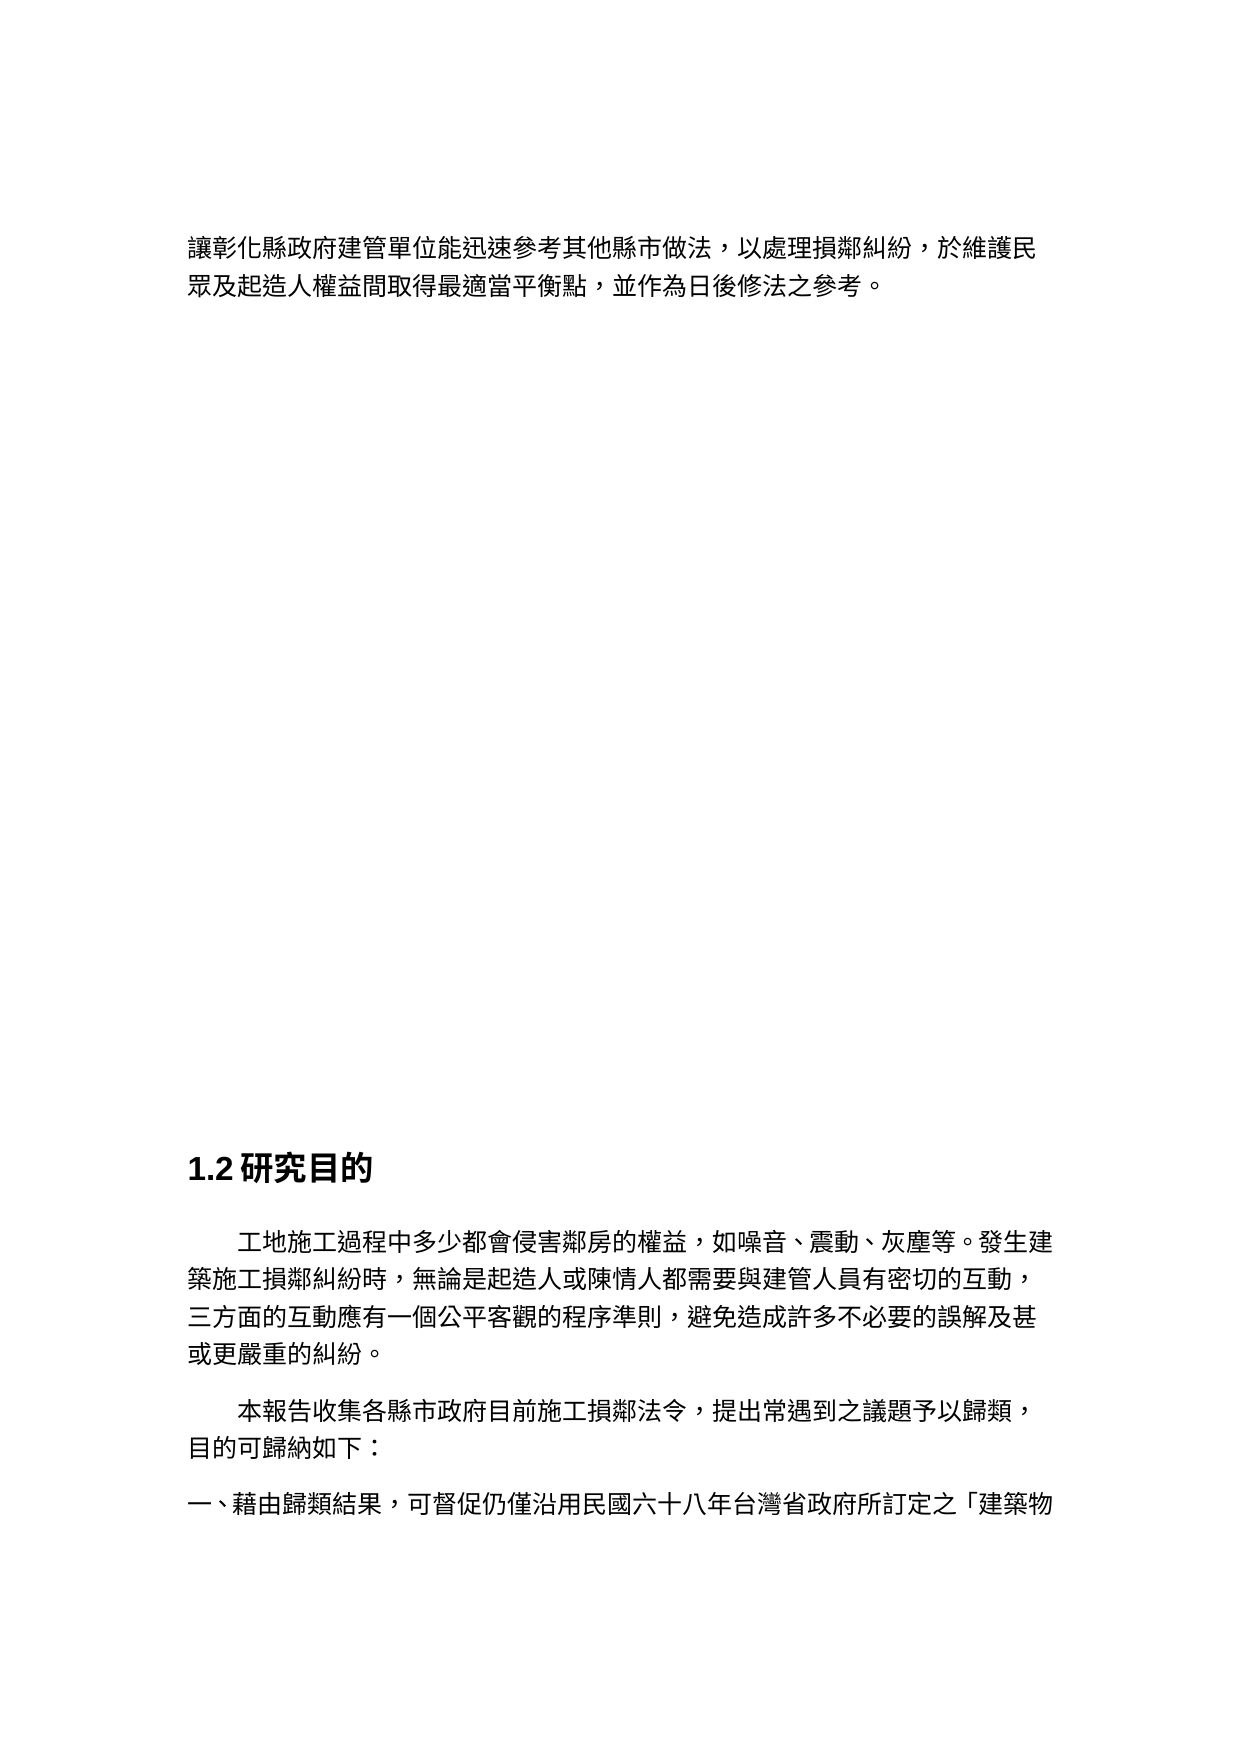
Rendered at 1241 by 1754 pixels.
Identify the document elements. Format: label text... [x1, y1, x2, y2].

text 讓彰化縣政府建管單位能迅速參考其他縣市做法，以處理損鄰糾紛，於維護民眾及起造人權益間取得最適當平衡點，並作為日後修法之參考。 [187, 228, 1053, 303]
text 一、藉由歸類結果，可督促仍僅沿用民國六十八年台灣省政府所訂定之「建築物 [187, 1484, 1053, 1522]
text 本報告收集各縣市政府目前施工損鄰法令，提出常遇到之議題予以歸類，目的可歸納如下： [187, 1391, 1053, 1466]
subtitle 1.2研究目的 [187, 1128, 1053, 1203]
text 工地施工過程中多少都會侵害鄰房的權益，如噪音、震動、灰塵等。發生建築施工損鄰糾紛時，無論是起造人或陳情人都需要與建管人員有密切的互動，三方面的互動應有一個公平客觀的程序準則，避免造成許多不必要的誤解及甚或更嚴重的糾紛。 [187, 1222, 1053, 1372]
